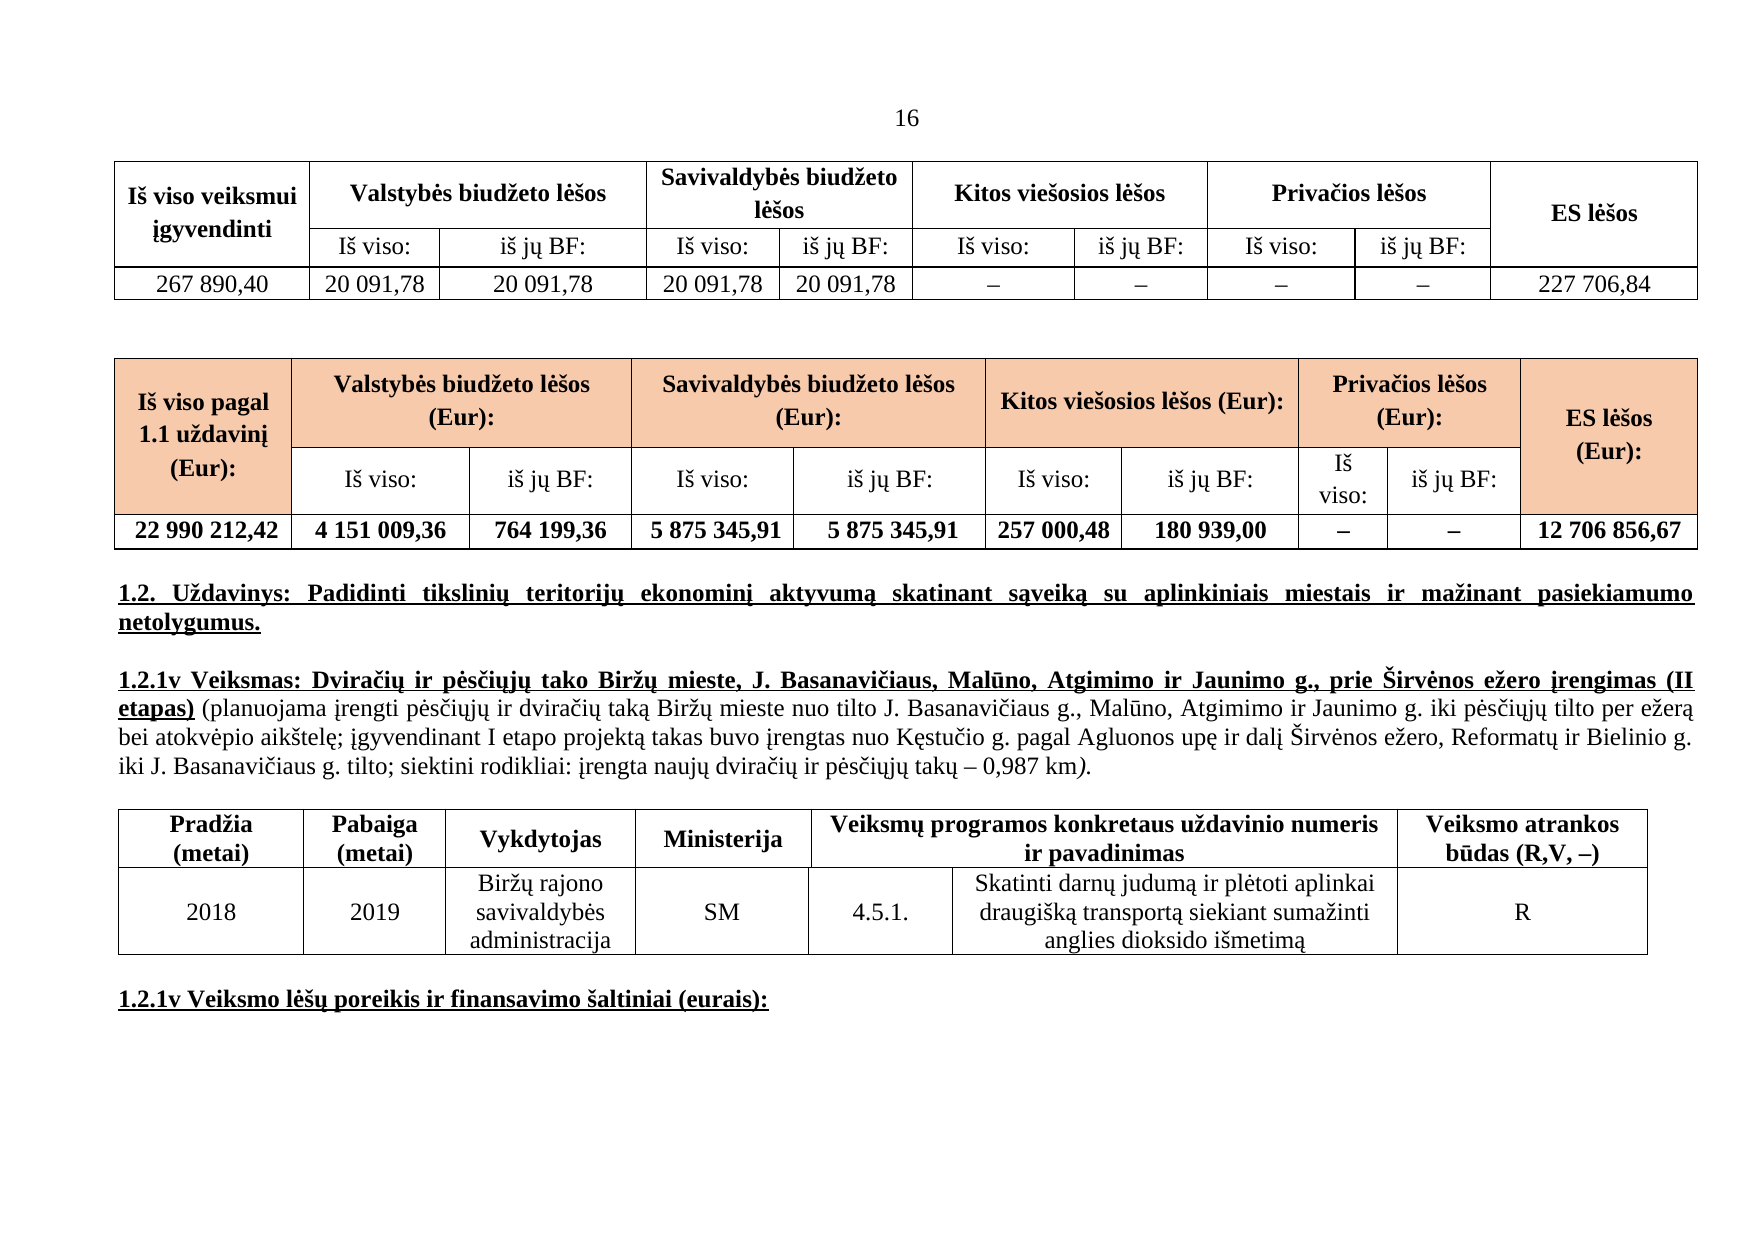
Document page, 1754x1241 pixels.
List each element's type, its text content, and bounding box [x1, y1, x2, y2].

table_header Ministerija [636, 810, 811, 867]
table_cell 4 151 009,36 [292, 515, 469, 548]
table_cell iš jų BF: [470, 448, 631, 514]
table_header ES lėšos (Eur): [1521, 359, 1697, 514]
table_cell 180 939,00 [1122, 515, 1298, 548]
table_cell iš jų BF: [1356, 229, 1490, 266]
table_cell SM [636, 868, 808, 954]
table_cell iš jų BF: [780, 229, 912, 266]
table_cell 4.5.1. [809, 868, 952, 954]
table_header Veiksmo atrankos būdas (R,V, –) [1398, 810, 1647, 867]
table_cell Skatinti darnų judumą ir plėtoti aplinkai draugišką transportą siekiant sumažinti anglies dioksido išmetimą [953, 868, 1397, 954]
table_header Savivaldybės biudžeto lėšos [647, 162, 912, 228]
table_cell 267 890,40 [115, 268, 309, 299]
text netolygumus. [118, 605, 1695, 636]
table_header Iš viso pagal 1.1 uždavinį (Eur): [115, 359, 291, 514]
text 1.2.1v Veiksmas: Dviračių ir pėsčiųjų tako Biržų mieste, J. Basanavičiaus, Malūno, Atgimimo ir Jaunimo g., prie Širvėnos ežero įrengimas (II [118, 665, 1695, 690]
table_cell Iš viso: [1299, 448, 1387, 514]
table_cell – [1299, 515, 1387, 548]
table_header Savivaldybės biudžeto lėšos (Eur): [632, 359, 985, 447]
table_cell Biržų rajono savivaldybės administracija [446, 868, 635, 954]
table_cell 12 706 856,67 [1521, 515, 1697, 548]
table_header ES lėšos [1491, 162, 1697, 266]
table_header Pradžia (metai) [119, 810, 303, 867]
table_cell 5 875 345,91 [632, 515, 793, 548]
table_header Privačios lėšos [1208, 162, 1490, 228]
text 1.2. Uždavinys: Padidinti tikslinių teritorijų ekonominį aktyvumą skatinant sąveiką su aplinkiniais miestais ir mažinant pasiekiamumo [118, 578, 1695, 603]
table_header Valstybės biudžeto lėšos (Eur): [292, 359, 631, 447]
table_cell Iš viso: [310, 229, 439, 266]
table_header Kitos viešosios lėšos [913, 162, 1207, 228]
table_cell Iš viso: [1208, 229, 1354, 266]
table_cell – [1356, 268, 1490, 299]
table_cell R [1398, 868, 1647, 954]
table_cell 20 091,78 [647, 268, 779, 299]
text etapas) (planuojama įrengti pėsčiųjų ir dviračių taką Biržų mieste nuo tilto J. Basanavičiaus g., Malūno, Atgimimo ir Jaunimo g. iki pėsčiųjų tilto per ežerą bei atokvėpio aikštelę; įgyvendinant I etapo projektą takas buvo įrengtas nuo Kęstučio g. pagal Agluonos upę ir dalį Širvėnos ežero, Reformatų ir Bielinio g. iki J. Basanavičiaus g. tilto; siektini rodikliai: įrengta naujų dviračių ir pėsčiųjų takų – 0,987 km). [118, 691, 1695, 780]
table_cell 22 990 212,42 [115, 515, 291, 548]
table_header Pabaiga (metai) [304, 810, 445, 867]
table_cell 257 000,48 [986, 515, 1121, 548]
table_cell Iš viso: [647, 229, 779, 266]
table_cell Iš viso: [632, 448, 793, 514]
table_cell Iš viso: [986, 448, 1121, 514]
table_cell 20 091,78 [310, 268, 439, 299]
table_cell 2018 [119, 868, 303, 954]
table_cell iš jų BF: [1122, 448, 1298, 514]
table_header Veiksmų programos konkretaus uždavinio numeris ir pavadinimas [812, 810, 1397, 867]
table_cell iš jų BF: [794, 448, 985, 514]
table_header Iš viso veiksmui įgyvendinti [115, 162, 309, 266]
table_cell 764 199,36 [470, 515, 631, 548]
table_cell – [913, 268, 1074, 299]
table_cell iš jų BF: [1075, 229, 1207, 266]
table_cell 20 091,78 [780, 268, 912, 299]
table_header Privačios lėšos (Eur): [1299, 359, 1520, 447]
table_header Valstybės biudžeto lėšos [310, 162, 646, 228]
table_cell iš jų BF: [440, 229, 646, 266]
table_cell – [1208, 268, 1354, 299]
table_cell 5 875 345,91 [794, 515, 985, 548]
text 1.2.1v Veiksmo lėšų poreikis ir finansavimo šaltiniai (eurais): [118, 984, 1695, 1013]
table_cell Iš viso: [292, 448, 469, 514]
table_cell 2019 [304, 868, 445, 954]
table_cell 20 091,78 [440, 268, 646, 299]
table_cell – [1075, 268, 1207, 299]
table_cell – [1388, 515, 1520, 548]
table_cell iš jų BF: [1388, 448, 1520, 514]
table_header Vykdytojas [446, 810, 635, 867]
table_cell Iš viso: [913, 229, 1074, 266]
table_header Kitos viešosios lėšos (Eur): [986, 359, 1298, 447]
table_cell 227 706,84 [1491, 268, 1697, 299]
